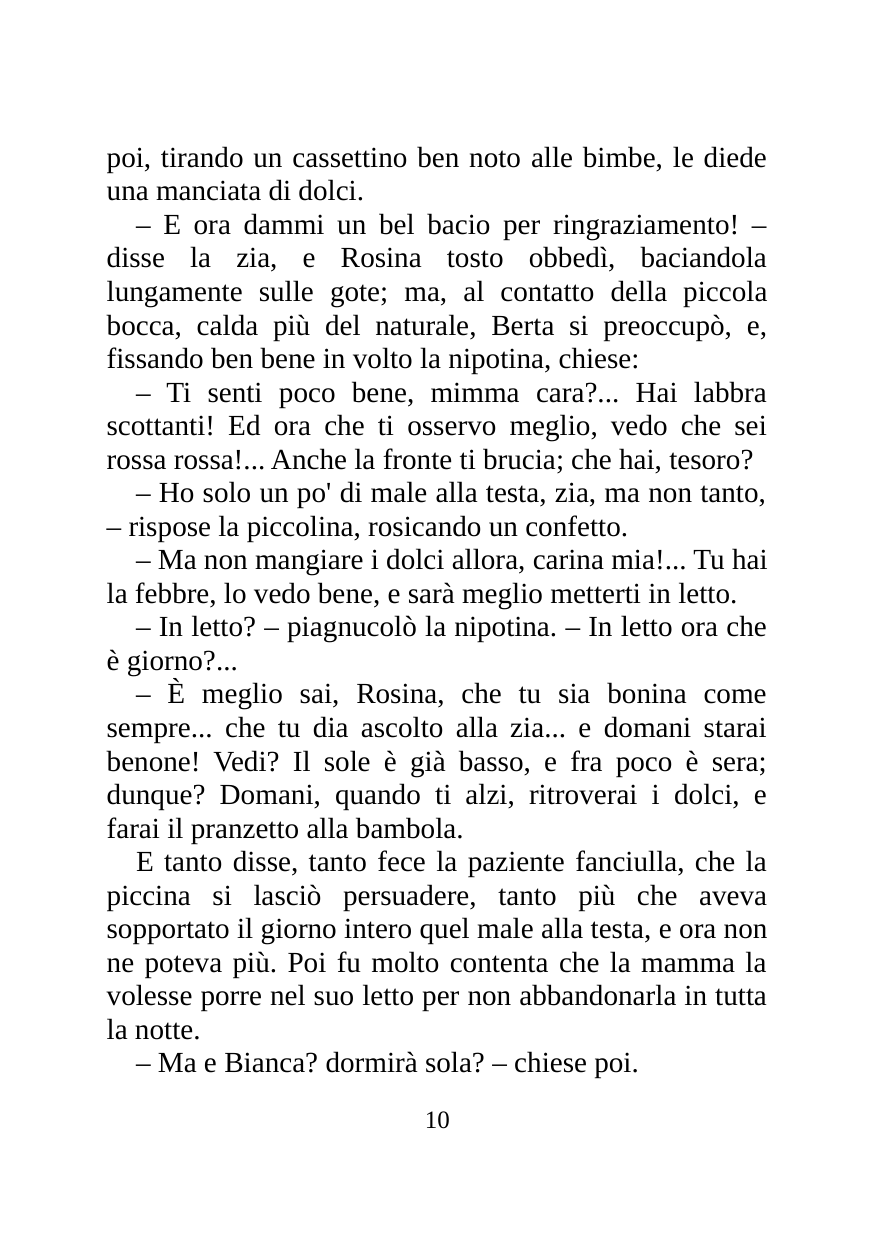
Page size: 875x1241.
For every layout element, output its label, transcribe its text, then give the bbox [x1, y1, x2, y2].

text – Ma e Bianca? dormirà sola? – chiese poi. [106, 1046, 768, 1079]
text – È meglio sai, Rosina, che tu sia bonina come sempre... che tu dia ascolto alla zia... e domani starai benone! Vedi? Il sole è già basso, e fra poco è sera; dunque? Domani, quando ti alzi, ritroverai i dolci, e farai il pranzetto alla bambola. [106, 677, 768, 844]
text E tanto disse, tanto fece la paziente fanciulla, che la piccina si lasciò persuadere, tanto più che aveva sopportato il giorno intero quel male alla testa, e ora non ne poteva più. Poi fu molto contenta che la mamma la volesse porre nel suo letto per non abbandonarla in tutta la notte. [106, 844, 768, 1046]
text – Ti senti poco bene, mimma cara?... Hai labbra scottanti! Ed ora che ti osservo meglio, vedo che sei rossa rossa!... Anche la fronte ti brucia; che hai, tesoro? [106, 375, 768, 475]
text – Ma non mangiare i dolci allora, carina mia!... Tu hai la febbre, lo vedo bene, e sarà meglio metterti in letto. [106, 542, 768, 609]
text – Ho solo un po' di male alla testa, zia, ma non tanto, – rispose la piccolina, rosicando un confetto. [106, 475, 768, 542]
text – In letto? – piagnucolò la nipotina. – In letto ora che è giorno?... [106, 609, 768, 677]
text poi, tirando un cassettino ben noto alle bimbe, le diede una manciata di dolci. [106, 140, 768, 207]
text – E ora dammi un bel bacio per ringraziamento! –disse la zia, e Rosina tosto obbedì, baciandola lungamente sulle gote; ma, al contatto della piccola bocca, calda più del naturale, Berta si preoccupò, e, fissando ben bene in volto la nipotina, chiese: [106, 207, 768, 375]
